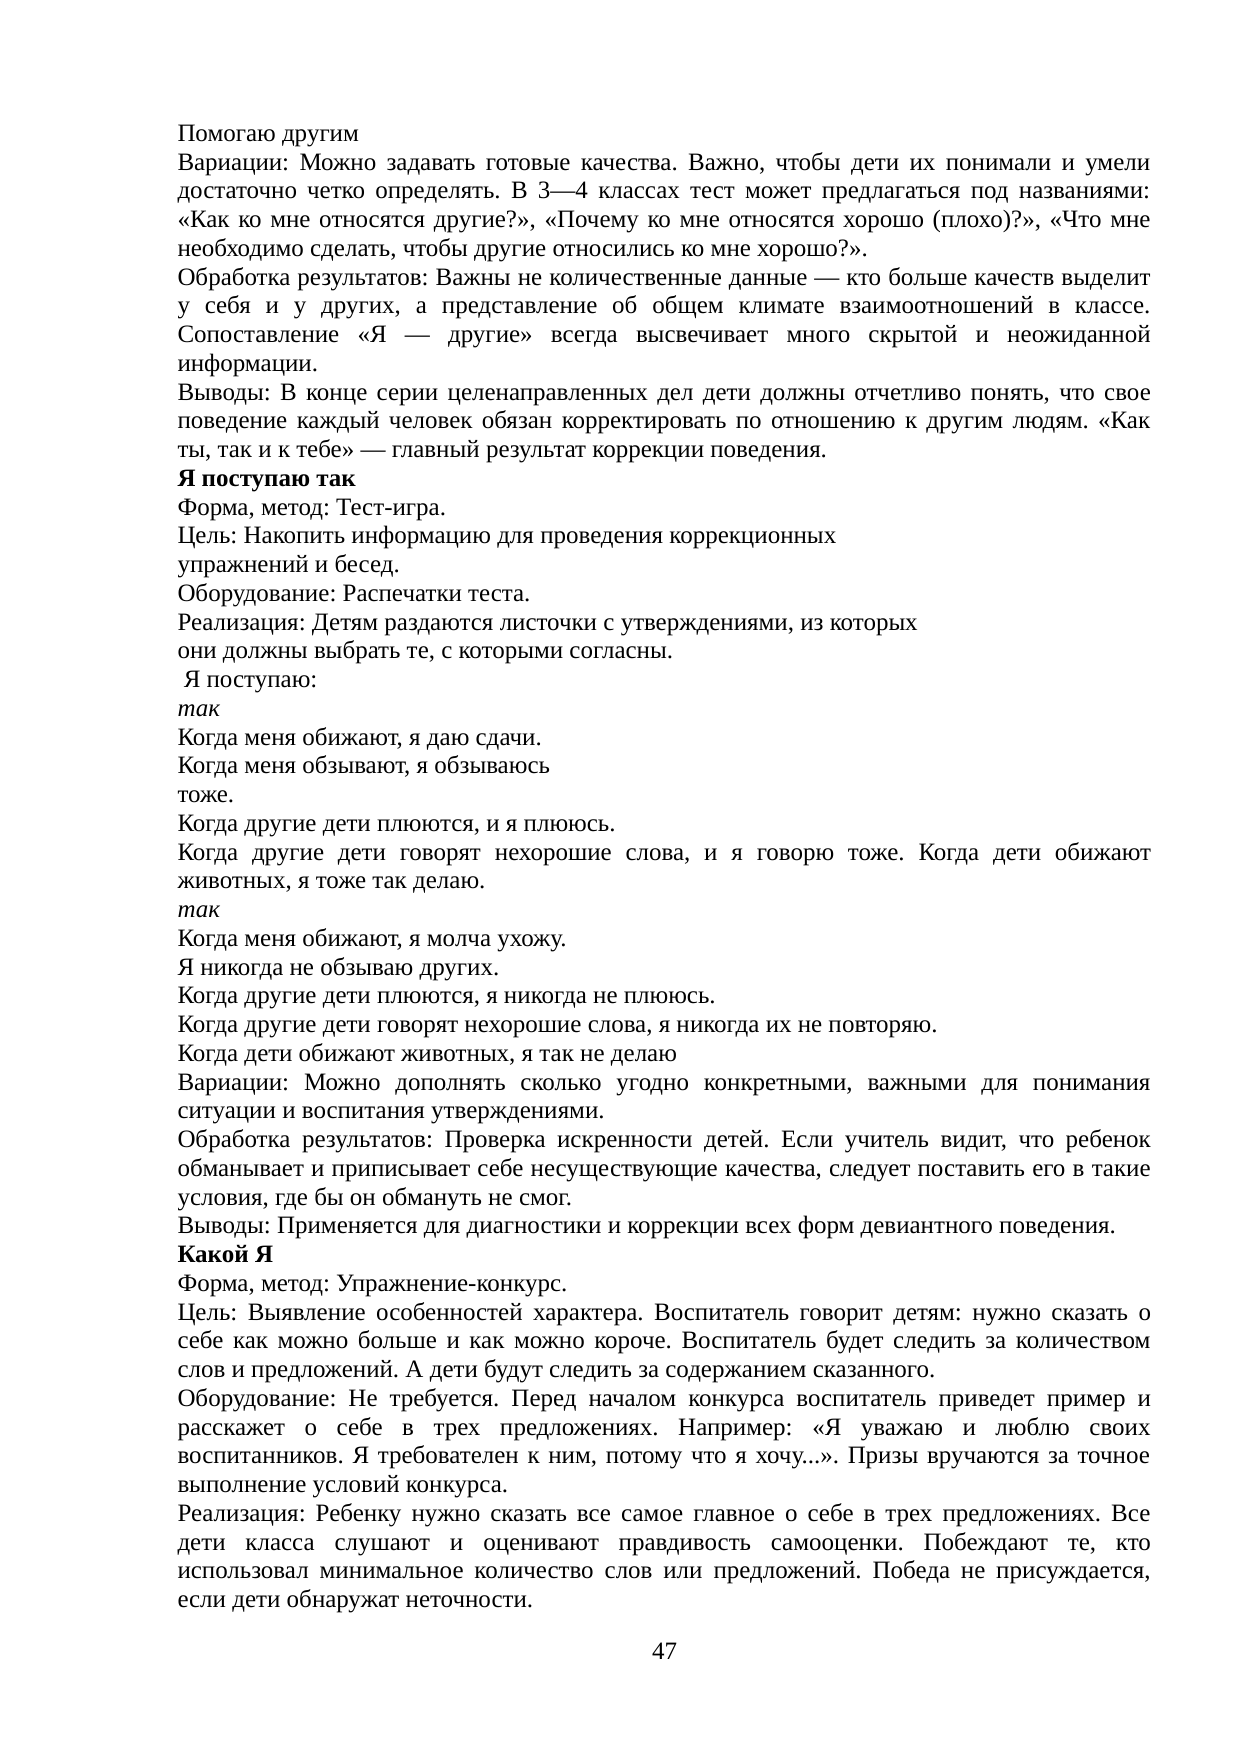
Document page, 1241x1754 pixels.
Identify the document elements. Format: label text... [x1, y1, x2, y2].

text Реализация: Ребенку нужно сказать все самое главное о себе в трех предложениях. Все дети класса слушают и оценивают правдивость самооценки. Побеждают те, кто использовал минимальное количество слов или предложений. Победа не присуждается, если дети обнаружат неточности. [177, 1498, 1152, 1613]
text Когда другие дети говорят нехорошие слова, я никогда их не повторяю. [177, 1009, 1152, 1038]
text Выводы: Применяется для диагностики и коррекции всех форм девиантного поведения. [177, 1211, 1152, 1239]
text Когда меня обижают, я молча ухожу. [177, 923, 1152, 952]
text Цель: Выявление особенностей характера. Воспитатель говорит детям: нужно сказать о себе как можно больше и как можно короче. Воспитатель будет следить за количеством слов и предложений. А дети будут следить за содержанием сказанного. [177, 1297, 1152, 1383]
text Помогаю другим [177, 118, 1152, 147]
text они должны выбрать те, с которыми согласны. [177, 636, 1152, 664]
text Когда другие дети плюются, я никогда не плююсь. [177, 981, 1152, 1009]
text Реализация: Детям раздаются листочки с утверждениями, из которых [177, 607, 1152, 636]
text Когда другие дети говорят нехорошие слова, и я говорю тоже. Когда дети обижают животных, я тоже так делаю. [177, 837, 1152, 894]
text Я поступаю: [177, 664, 1152, 693]
text Обработка результатов: Важны не количественные данные — кто больше качеств выделит у себя и у других, а представление об общем климате взаимоотношений в классе. Сопоставление «Я — другие» всегда высвечивает много скрытой и неожиданной информации. [177, 262, 1152, 377]
text Когда меня обзывают, я обзываюсь [177, 751, 1152, 779]
text Я поступаю так [177, 463, 1152, 492]
text так [177, 894, 1152, 923]
text Форма, метод: Упражнение-конкурс. [177, 1268, 1152, 1297]
text Когда другие дети плюются, и я плююсь. [177, 808, 1152, 837]
text Когда дети обижают животных, я так не делаю [177, 1038, 1152, 1067]
text Оборудование: Распечатки теста. [177, 578, 1152, 607]
text Когда меня обижают, я даю сдачи. [177, 722, 1152, 751]
text Оборудование: Не требуется. Перед началом конкурса воспитатель приведет пример и расскажет о себе в трех предложениях. Например: «Я уважаю и люблю своих воспитанников. Я требователен к ним, потому что я хочу...». Призы вручаются за точное выполнение условий конкурса. [177, 1383, 1152, 1498]
text тоже. [177, 779, 1152, 808]
text Форма, метод: Тест-игра. [177, 492, 1152, 521]
text Вариации: Можно дополнять сколько угодно конкретными, важными для понимания ситуации и воспитания утверждениями. [177, 1067, 1152, 1124]
text так [177, 693, 1152, 722]
text упражнений и бесед. [177, 549, 1152, 578]
text Вариации: Можно задавать готовые качества. Важно, чтобы дети их понимали и умели достаточно четко определять. В 3—4 классах тест может предлагаться под названиями: «Как ко мне относятся другие?», «Почему ко мне относятся хорошо (плохо)?», «Что мне необходимо сделать, чтобы другие относились ко мне хорошо?». [177, 147, 1152, 262]
text Я никогда не обзываю других. [177, 952, 1152, 981]
text Обработка результатов: Проверка искренности детей. Если учитель видит, что ребенок обманывает и приписывает себе несуществующие качества, следует поставить его в такие условия, где бы он обмануть не смог. [177, 1124, 1152, 1211]
text Выводы: В конце серии целенаправленных дел дети должны отчетливо понять, что свое поведение каждый человек обязан корректировать по отношению к другим людям. «Как ты, так и к тебе» — главный результат коррекции поведения. [177, 377, 1152, 463]
text Цель: Накопить информацию для проведения коррекционных [177, 521, 1152, 549]
text Какой Я [177, 1239, 1152, 1268]
